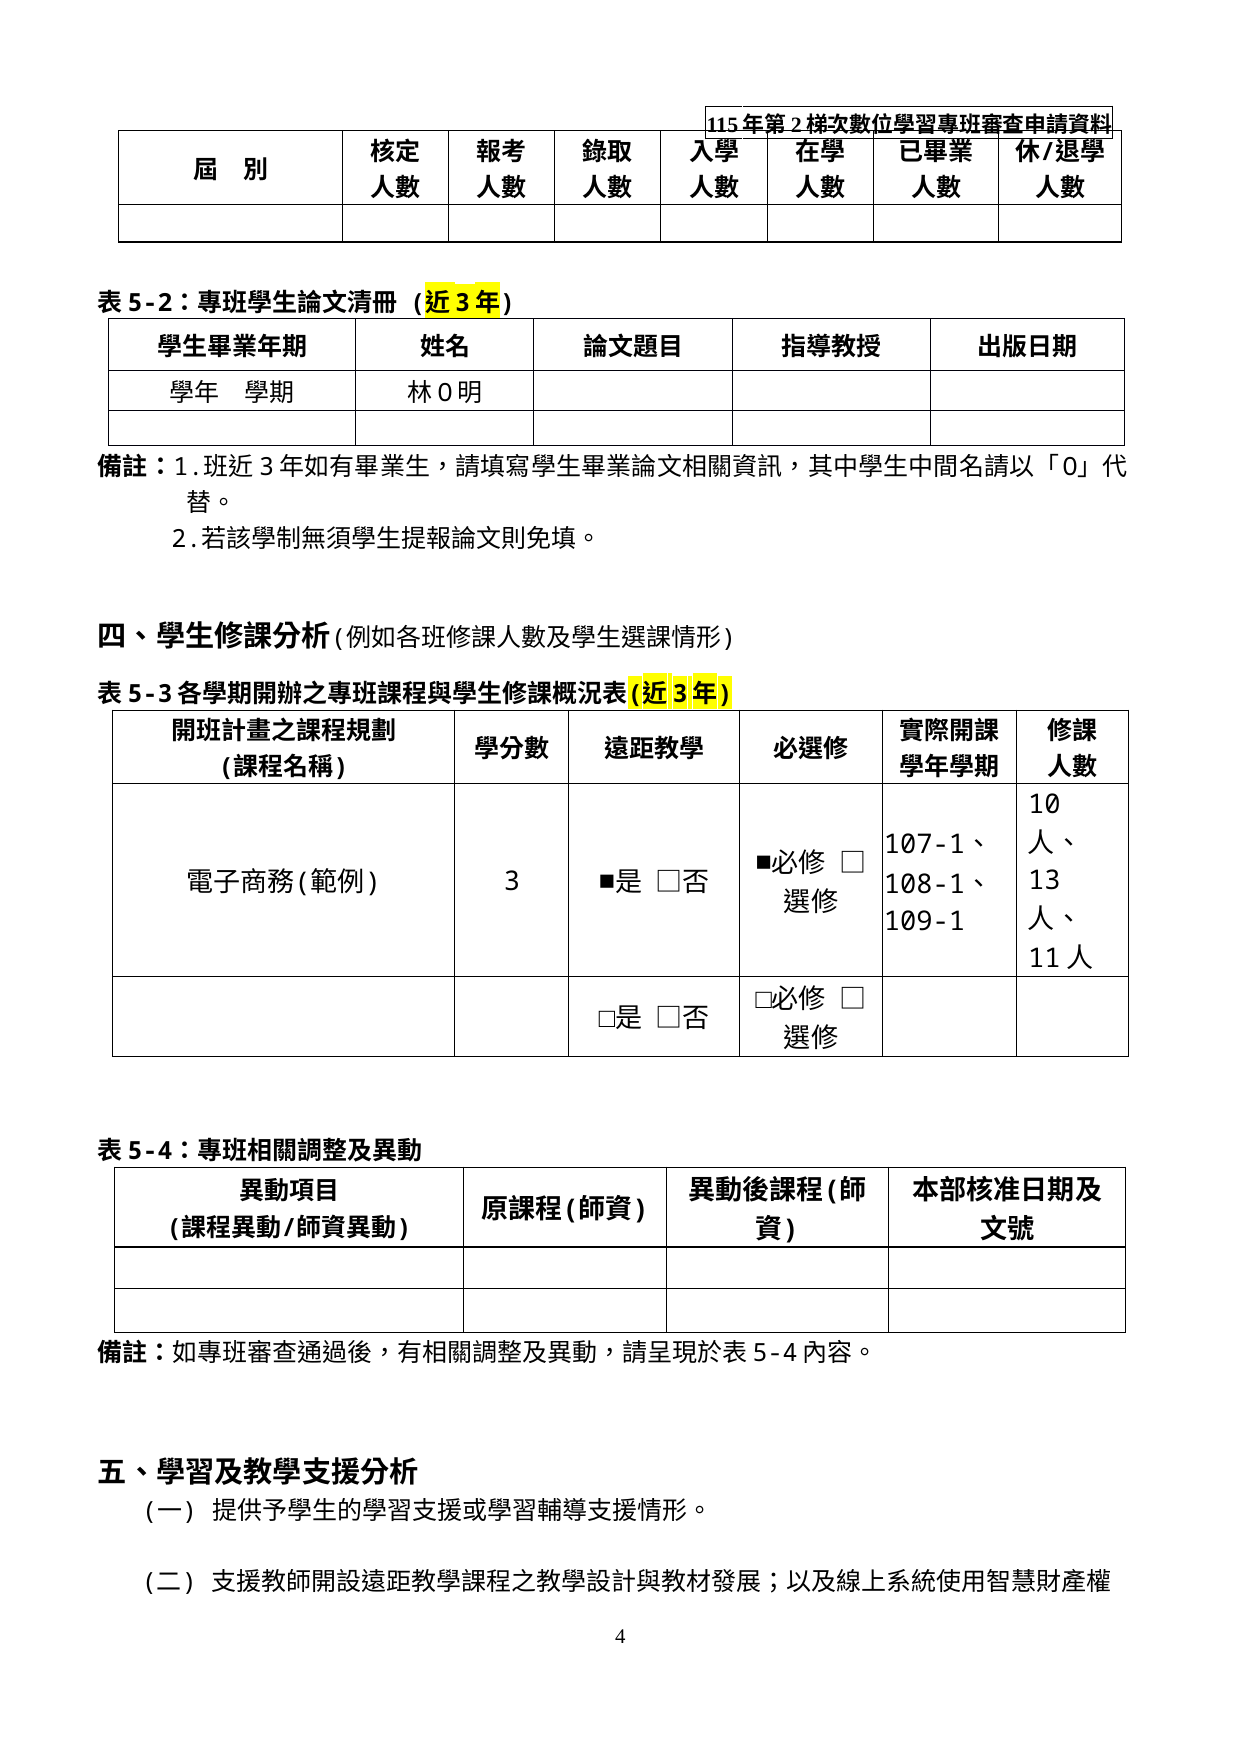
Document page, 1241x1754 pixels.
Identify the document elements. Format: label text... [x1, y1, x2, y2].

text 五、學習及教學支援分析 [83, 1448, 1128, 1491]
table_header 姓名 [356, 319, 533, 369]
table_header 學生畢業年期 [109, 319, 355, 369]
table_cell 107-1、 108-1、 109-1 [883, 784, 1016, 976]
table_cell [733, 371, 930, 410]
table_header 原課程(師資) [464, 1168, 666, 1246]
table_cell [113, 977, 454, 1056]
list (二) 支援教師開設遠距教學課程之教學設計與教材發展；以及線上系統使用智慧財產權 [142, 1561, 1128, 1597]
table_cell □必修 □選修 [740, 977, 882, 1056]
table_header 已畢業 人數 [874, 150, 998, 203]
table_header 異動項目 (課程異動/師資異動) [115, 1168, 463, 1246]
table_header 出版日期 [931, 319, 1124, 369]
table_cell [109, 411, 355, 445]
text 備註：1.班近3年如有畢業生，請填寫學生畢業論文相關資訊，其中學生中間名請以「O」代替。 [97, 446, 1128, 518]
table_cell ■必修 □選修 [740, 784, 882, 976]
table_cell [883, 977, 1016, 1056]
table_header 遠距教學 [569, 711, 739, 783]
table_header 入學 人數 [661, 150, 767, 203]
text 表5-2：專班學生論文清冊 (近3年) [97, 282, 1128, 318]
table_cell [931, 371, 1124, 410]
table_header 屆 別 [119, 131, 342, 203]
table_header 開班計畫之課程規劃 (課程名稱) [113, 711, 454, 783]
table_cell [343, 205, 448, 241]
table_header 實際開課 學年學期 [883, 711, 1016, 783]
table_cell [119, 205, 342, 241]
text 表5-3各學期開辦之專班課程與學生修課概況表(近3年) [97, 673, 1128, 709]
text 四、學生修課分析(例如各班修課人數及學生選課情形) [97, 612, 1128, 654]
table_cell □是 □否 [569, 977, 739, 1056]
table_header 在學 人數 [768, 150, 873, 203]
text 表5-4：專班相關調整及異動 [97, 1130, 1128, 1167]
table_cell [464, 1289, 666, 1332]
table_cell [356, 411, 533, 445]
table_cell [667, 1289, 888, 1332]
list (一) 提供予學生的學習支援或學習輔導支援情形。 [142, 1491, 1128, 1527]
table_cell [931, 411, 1124, 445]
table_header 論文題目 [534, 319, 732, 369]
table_cell [455, 977, 568, 1056]
table_cell [874, 205, 998, 241]
table_header 學分數 [455, 711, 568, 783]
table_cell 學年 學期 [109, 371, 355, 410]
table_cell [661, 205, 767, 241]
table_cell [115, 1289, 463, 1332]
table_cell 電子商務(範例) [113, 784, 454, 976]
table_cell [889, 1289, 1125, 1332]
table_cell 10人、 13人、 11人 [1017, 784, 1128, 976]
text 備註：如專班審查通過後，有相關調整及異動，請呈現於表5-4內容。 [97, 1333, 1128, 1369]
table_cell [534, 411, 732, 445]
table_cell 林O明 [356, 371, 533, 410]
table_header 異動後課程(師資) [667, 1168, 888, 1246]
table_header 休/退學人數 [999, 150, 1121, 203]
text 2.若該學制無須學生提報論文則免填。 [112, 518, 1128, 555]
table_header 修課 人數 [1017, 711, 1128, 783]
table_cell [464, 1248, 666, 1288]
table_cell [534, 371, 732, 410]
table_cell [115, 1248, 463, 1288]
table_header 錄取 人數 [555, 150, 660, 203]
table_cell [667, 1248, 888, 1288]
table_header 指導教授 [733, 319, 930, 369]
table_cell [999, 205, 1121, 241]
table_header 必選修 [740, 711, 882, 783]
table_cell ■是 □否 [569, 784, 739, 976]
table_cell [733, 411, 930, 445]
table_header 報考 人數 [449, 150, 554, 203]
table_cell [1017, 977, 1128, 1056]
table_cell [555, 205, 660, 241]
table_cell 3 [455, 784, 568, 976]
table_cell [889, 1248, 1125, 1288]
table_cell [449, 205, 554, 241]
table_header 核定 人數 [343, 150, 448, 203]
table_header 本部核准日期及文號 [889, 1168, 1125, 1246]
table_cell [768, 205, 873, 241]
